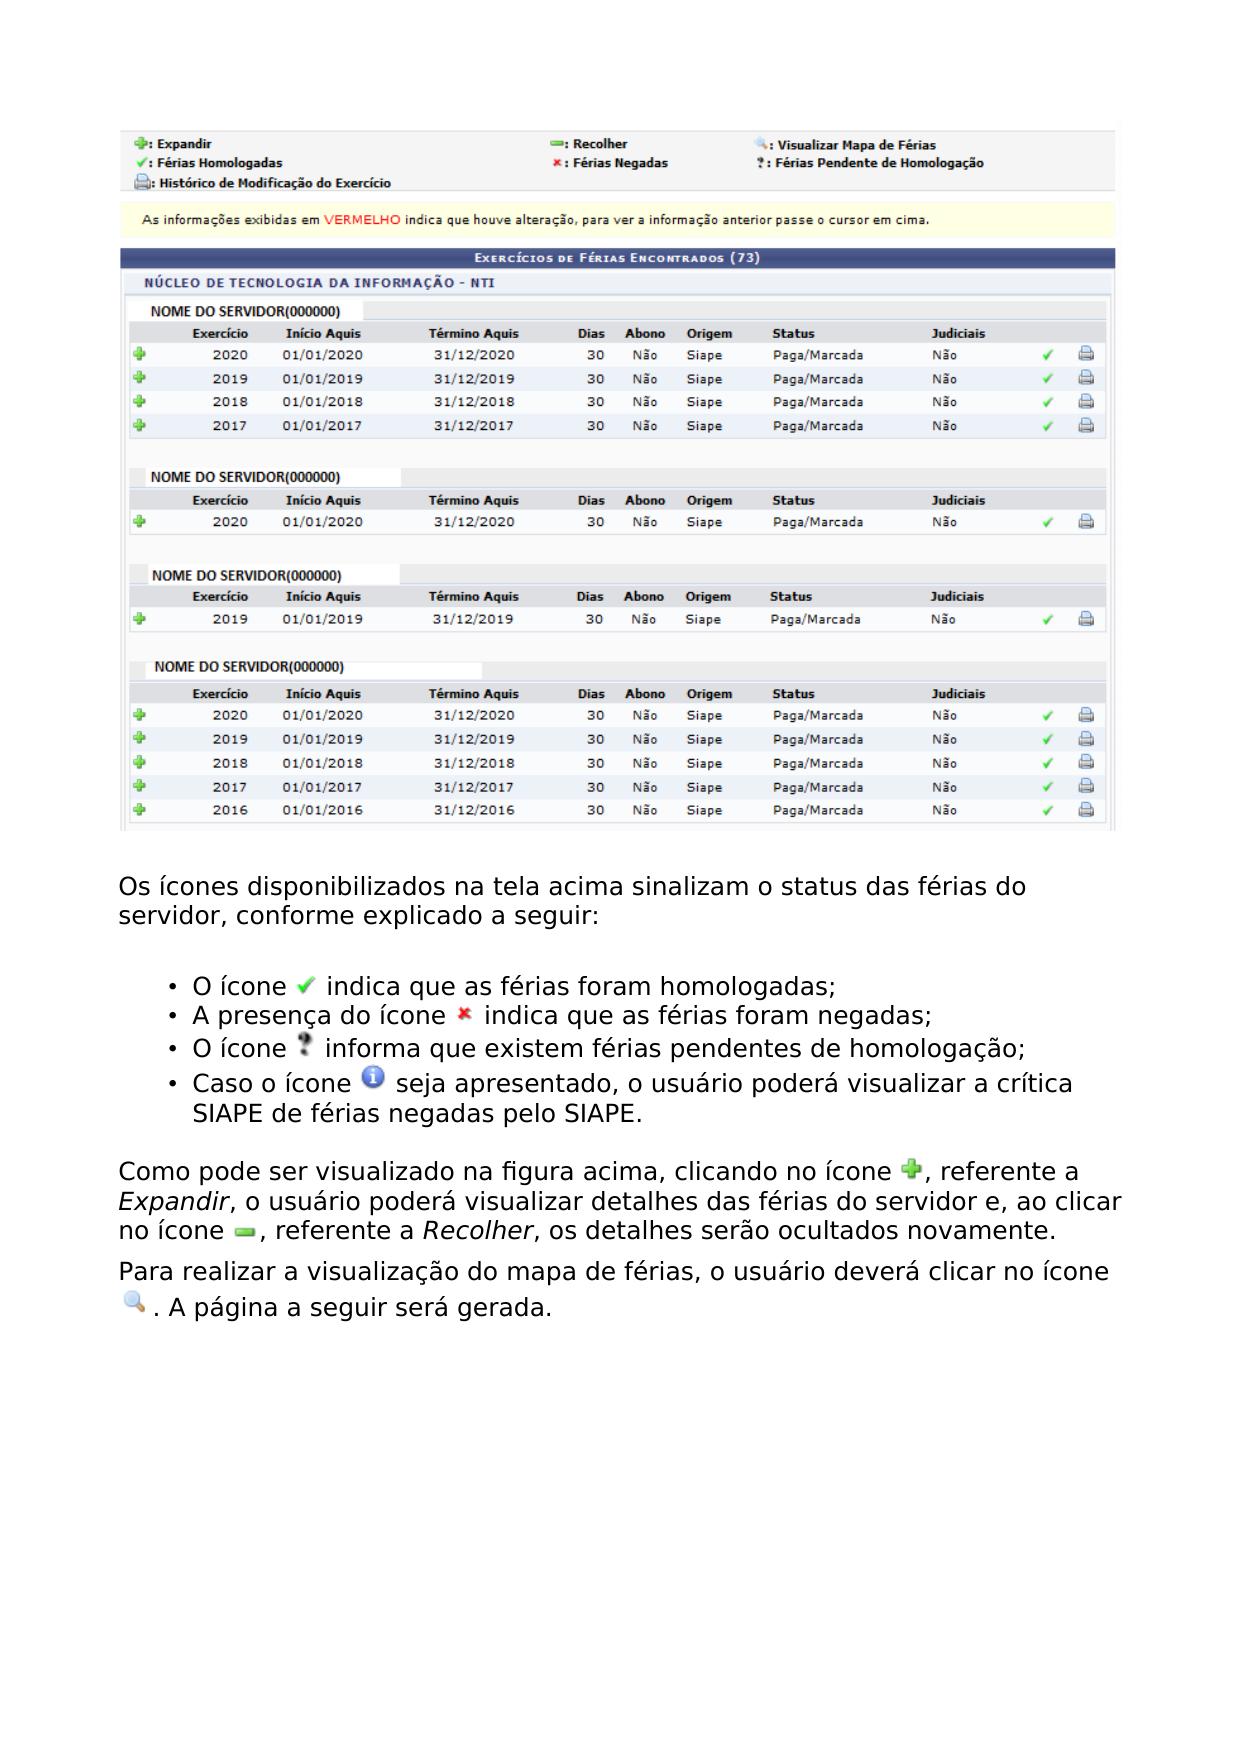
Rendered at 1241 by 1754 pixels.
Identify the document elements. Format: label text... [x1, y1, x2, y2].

list Caso o ícone seja apresentado, o usuário poderá visualizar a crítica SIAPE de férias negadas pelo SIAPE. [177, 1063, 1122, 1128]
list A presença do ícone indica que as férias foram negadas; [177, 1001, 1122, 1031]
picture [900, 1157, 924, 1181]
picture [294, 975, 319, 996]
picture [359, 1063, 388, 1093]
picture [118, 118, 1123, 831]
text Como pode ser visualizado na figura acima, clicando no ícone , referente a Expandir, o usuário poderá visualizar detalhes das férias do servidor e, ao clicar no ícone , referente a Recolher, os detalhes serão ocultados novamente. [118, 1157, 1122, 1245]
picture [232, 1225, 259, 1240]
text Os ícones disponibilizados na tela acima sinalizam o status das férias do servidor, conforme explicado a seguir: [118, 872, 1122, 930]
list O ícone indica que as férias foram homologadas; [177, 972, 1122, 1001]
list O ícone informa que existem férias pendentes de homologação; [177, 1031, 1122, 1063]
picture [454, 1004, 477, 1025]
picture [294, 1030, 317, 1058]
text Para realizar a visualização do mapa de férias, o usuário deverá clicar no ícone . A página a seguir será gerada. [118, 1258, 1122, 1322]
picture [118, 1286, 153, 1317]
